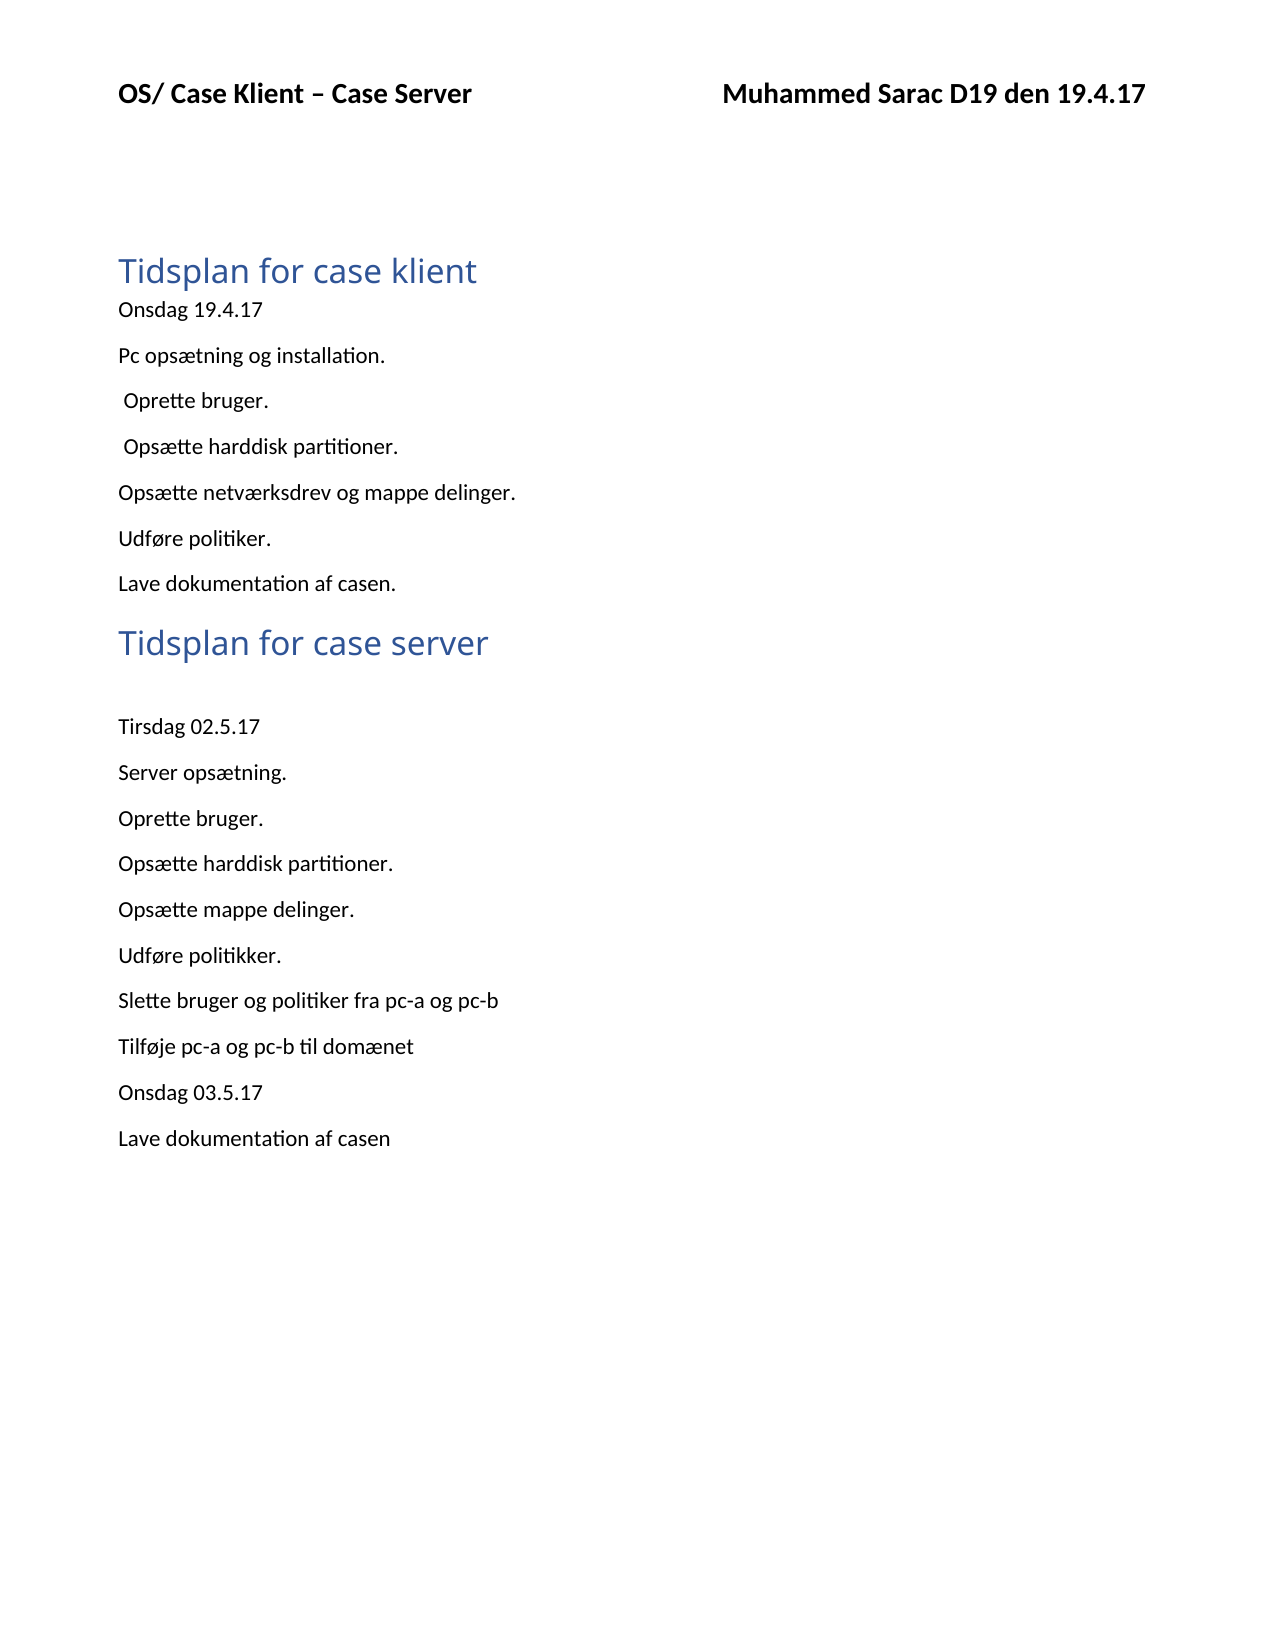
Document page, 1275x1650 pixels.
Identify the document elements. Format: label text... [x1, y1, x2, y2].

text Opsætte netværksdrev og mappe delinger. [118, 478, 1157, 506]
text Opsætte harddisk partitioner. [118, 432, 1157, 460]
text Onsdag 03.5.17 [118, 1078, 1157, 1106]
text Udføre politiker. [118, 524, 1157, 552]
text Slette bruger og politiker fra pc-a og pc-b [118, 987, 1157, 1015]
text Onsdag 19.4.17 [118, 295, 1157, 323]
text Opsætte harddisk partitioner. [118, 849, 1157, 877]
text Tilføje pc-a og pc-b til domænet [118, 1032, 1157, 1060]
text Tirsdag 02.5.17 [118, 712, 1157, 740]
text Lave dokumentation af casen [118, 1124, 1157, 1152]
subtitle Tidsplan for case server [118, 619, 1157, 665]
subtitle Tidsplan for case klient [118, 248, 1157, 293]
text Pc opsætning og installation. [118, 341, 1157, 369]
text Server opsætning. [118, 758, 1157, 786]
text Opsætte mappe delinger. [118, 895, 1157, 923]
text Lave dokumentation af casen. [118, 569, 1157, 597]
text Oprette bruger. [118, 387, 1157, 414]
text Udføre politikker. [118, 941, 1157, 969]
text Oprette bruger. [118, 804, 1157, 832]
